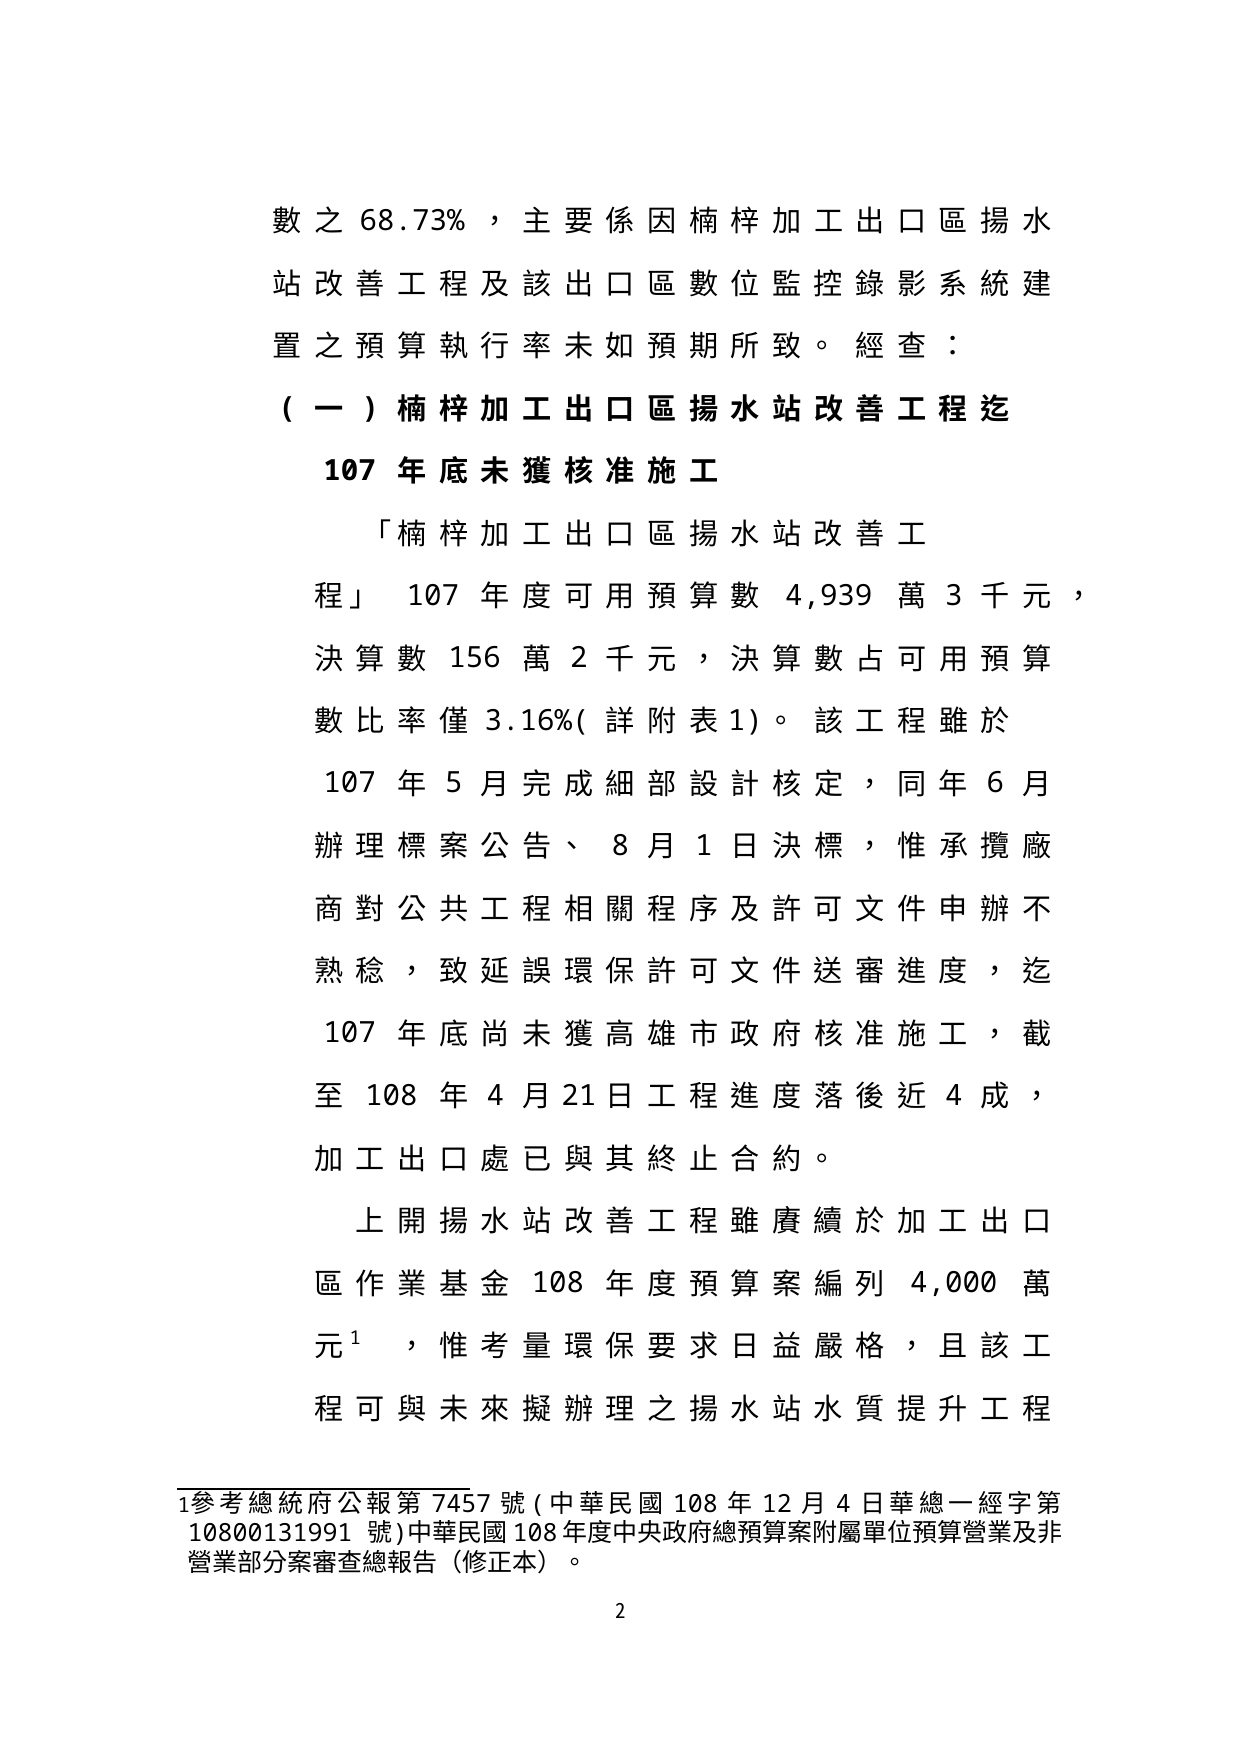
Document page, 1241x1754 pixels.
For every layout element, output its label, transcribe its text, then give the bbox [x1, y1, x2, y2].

text 參考總統府公報第7457號(中華民國108年12月4日華總一經字第10800131991 號)中華民國108年度中央政府總預算案附屬單位預算營業及非營業部分案審查總報告（修正本）。 [177, 1489, 1063, 1577]
text 上開揚水站改善工程雖賡續於加工出口區作業基金108年度預算案編列4,000萬元，惟考量環保要求日益嚴格，且該工程可與未來擬辦理之揚水站水質提升工程 [271, 1177, 1058, 1427]
text 數之68.73%，主要係因楠梓加工出口區揚水站改善工程及該出口區數位監控錄影系統建置之預算執行率未如預期所致。經查： [242, 177, 1058, 365]
text 「楠梓加工出口區揚水站改善工程」107年度可用預算數4,939萬3千元，決算數156萬2千元，決算數占可用預算數比率僅3.16%(詳附表1)。該工程雖於107年5月完成細部設計核定，同年6月辦理標案公告、8月1日決標，惟承攬廠商對公共工程相關程序及許可文件申辦不熟稔，致延誤環保許可文件送審進度，迄107年底尚未獲高雄市政府核准施工，截至108年4月21日工程進度落後近4成，加工出口處已與其終止合約。 [271, 490, 1058, 1177]
text (一)楠梓加工出口區揚水站改善工程迄107年底未獲核准施工 [242, 365, 1058, 490]
